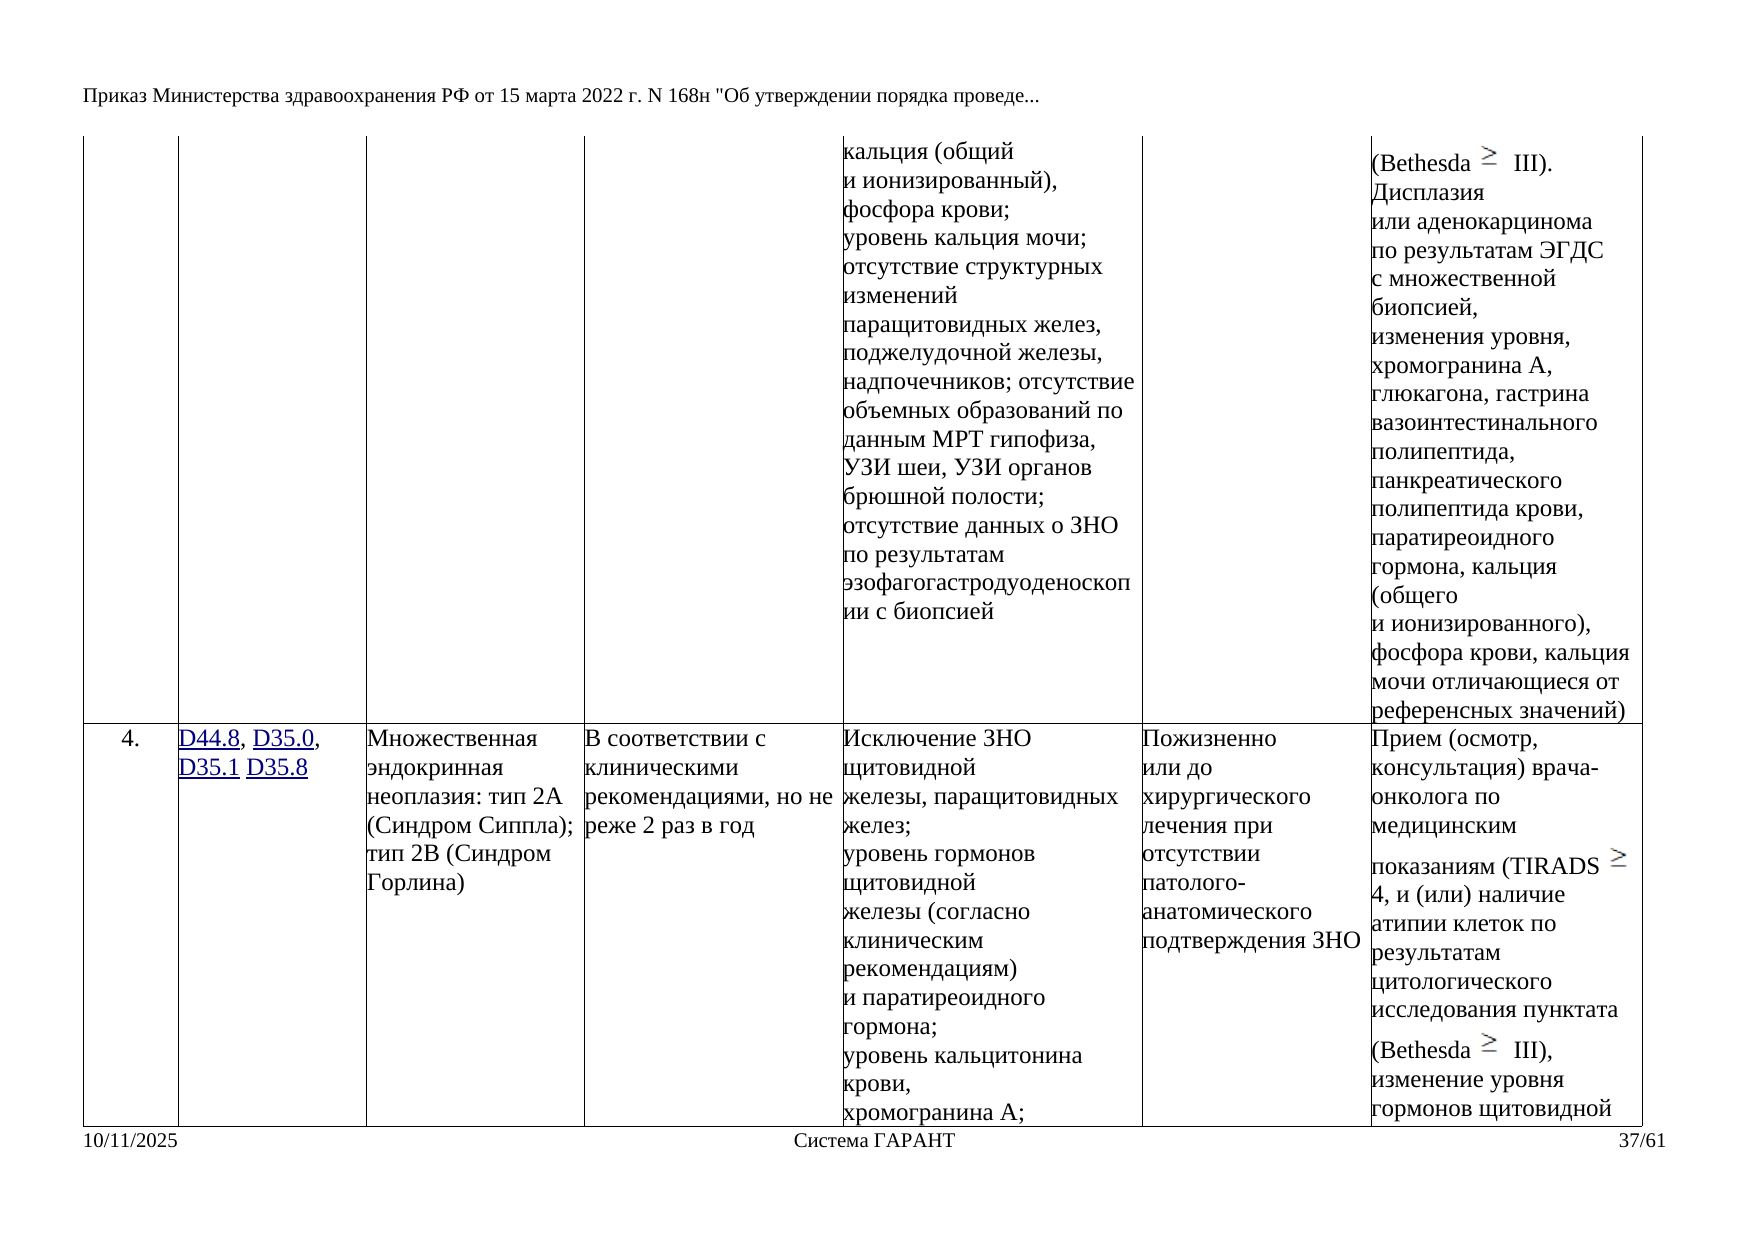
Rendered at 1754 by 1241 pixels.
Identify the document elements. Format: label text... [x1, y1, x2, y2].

table_cell [84, 136, 178, 723]
picture [1606, 838, 1637, 874]
table_cell Прием (осмотр, консультация) врача-онколога по медицинским показаниям (TIRADS 4, и (или) наличие атипии клеток по результатам цитологического исследования пунктата (Bethesda III), изменение уровня гормонов щитовидной [1372, 724, 1642, 1126]
picture [1477, 136, 1507, 172]
table_cell [179, 136, 366, 723]
table_cell В соответствии с клиническими рекомендациями, но не реже 2 раз в год [585, 724, 843, 1126]
table_cell D44.8, D35.0, D35.1 D35.8 [179, 724, 366, 1126]
table_cell кальция (общий и ионизированный), фосфора крови; уровень кальция мочи; отсутствие структурных изменений паращитовидных желез, поджелудочной железы, надпочечников; отсутствие объемных образований по данным МРТ гипофиза, УЗИ шеи, УЗИ органов брюшной полости; отсутствие данных о ЗНО по результатам эзофагогастродуоденоскопии с биопсией [844, 136, 1142, 723]
table_cell 4. [84, 724, 178, 1126]
table_cell Пожизненно или до хирургического лечения при отсутствии патолого-анатомического подтверждения ЗНО [1143, 724, 1371, 1126]
picture [1477, 1023, 1507, 1059]
table_cell Исключение ЗНО щитовидной железы, паращитовидных желез; уровень гормонов щитовидной железы (согласно клиническим рекомендациям) и паратиреоидного гормона; уровень кальцитонина крови, хромогранина А; [844, 724, 1142, 1126]
table_cell [367, 136, 584, 723]
table_cell [585, 136, 843, 723]
table_cell [1143, 136, 1371, 723]
table_cell Множественная эндокринная неоплазия: тип 2А (Синдром Сиппла); тип 2В (Синдром Горлина) [367, 724, 584, 1126]
table_cell (Bethesda III). Дисплазия или аденокарцинома по результатам ЭГДС с множественной биопсией, изменения уровня, хромогранина А, глюкагона, гастрина вазоинтестинального полипептида, панкреатического полипептида крови, паратиреоидного гормона, кальция (общего и ионизированного), фосфора крови, кальция мочи отличающиеся от референсных значений) [1372, 136, 1642, 723]
